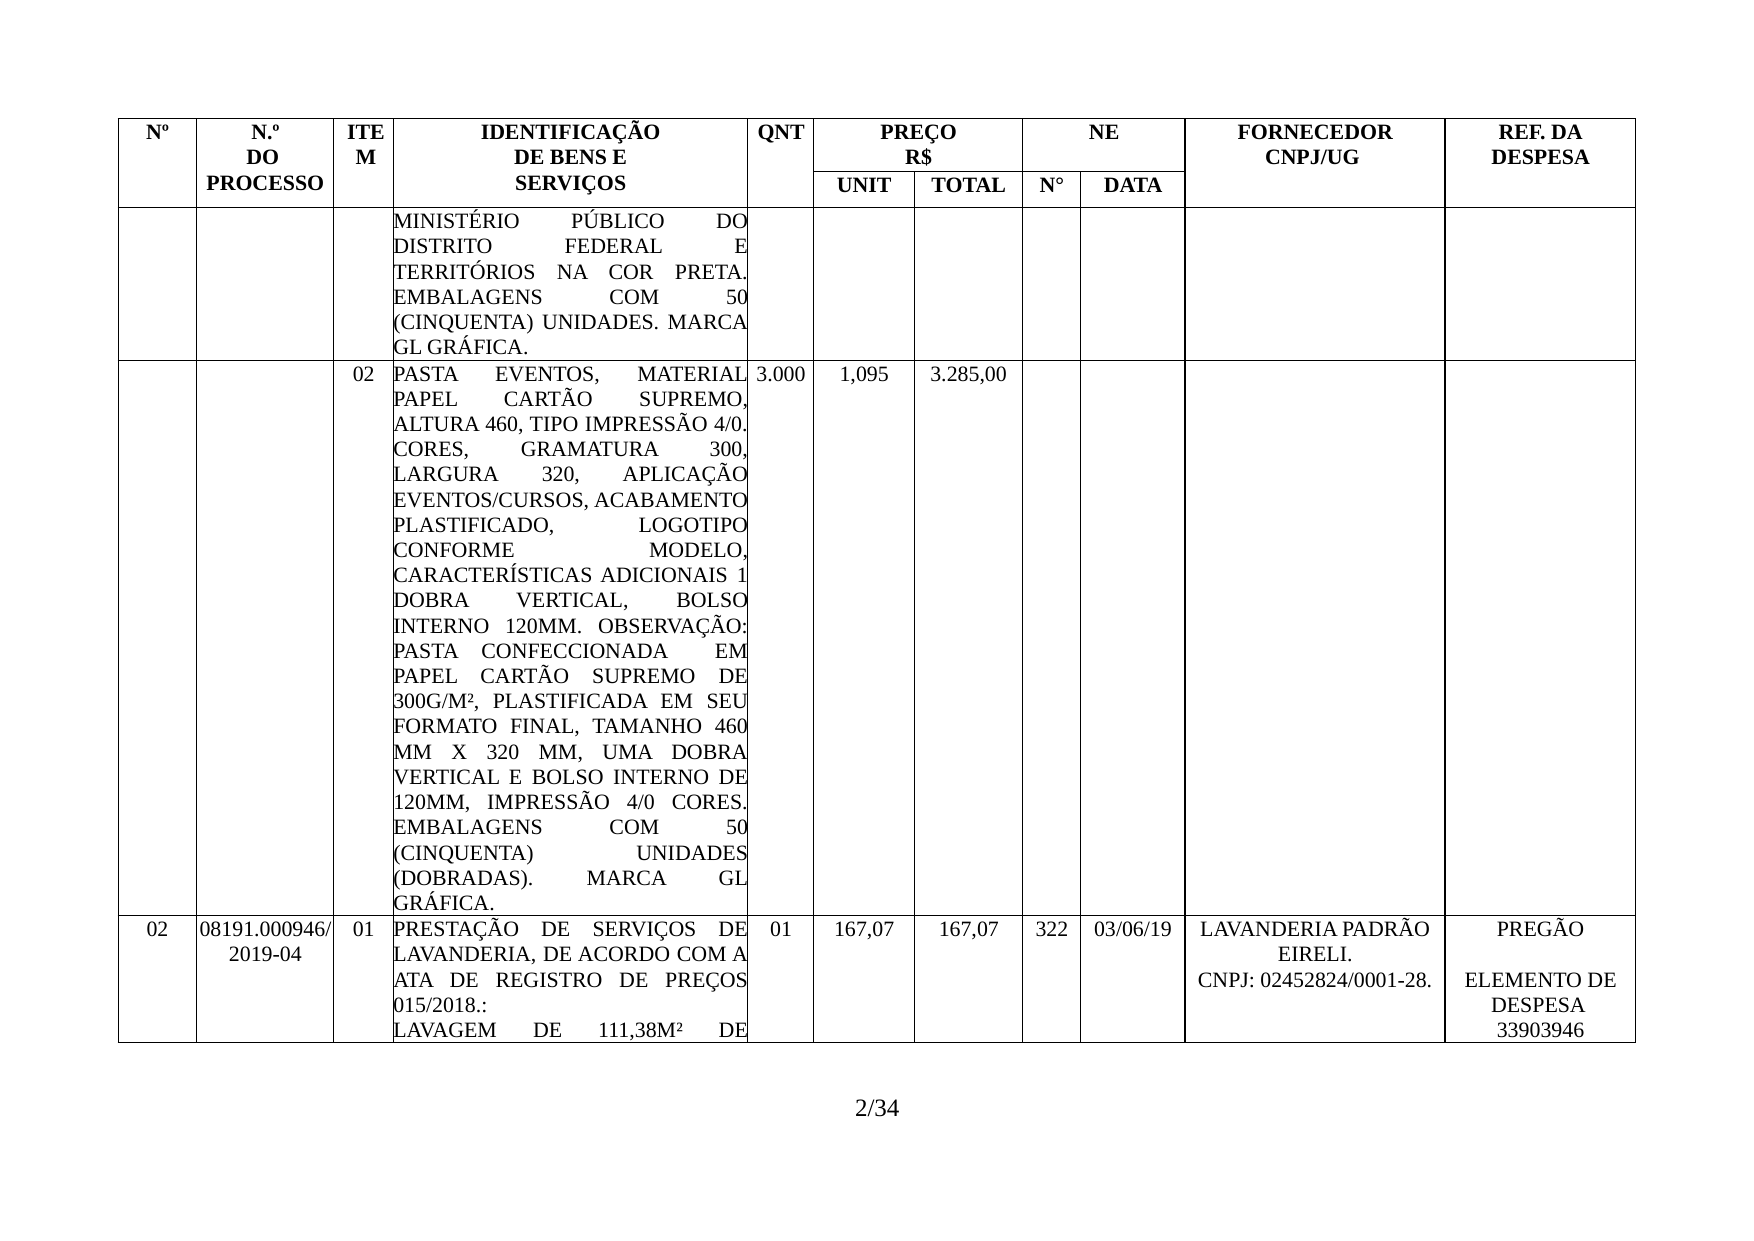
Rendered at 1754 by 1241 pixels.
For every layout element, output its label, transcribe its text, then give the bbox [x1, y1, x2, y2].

table_cell MINISTÉRIO PÚBLICO DO DISTRITO FEDERAL E TERRITÓRIOS NA COR PRETA. EMBALAGENS COM 50 (CINQUENTA) UNIDADES. MARCA GL GRÁFICA. [394, 208, 747, 359]
table_cell PREGÃO ELEMENTO DE DESPESA 33903946 [1446, 916, 1635, 1042]
table_cell 3.285,00 [915, 361, 1022, 915]
table_cell TOTAL [915, 172, 1022, 207]
table_cell 322 [1023, 916, 1080, 1042]
table_cell [334, 208, 393, 359]
table_cell UNIT [814, 172, 914, 207]
table_header Nº [119, 119, 196, 207]
table_cell PASTA EVENTOS, MATERIAL PAPEL CARTÃO SUPREMO, ALTURA 460, TIPO IMPRESSÃO 4/0. CORES, GRAMATURA 300, LARGURA 320, APLICAÇÃO EVENTOS/CURSOS, ACABAMENTO PLASTIFICADO, LOGOTIPO CONFORME MODELO, CARACTERÍSTICAS ADICIONAIS 1 DOBRA VERTICAL, BOLSO INTERNO 120MM. OBSERVAÇÃO: PASTA CONFECCIONADA EM PAPEL CARTÃO SUPREMO DE 300G/M², PLASTIFICADA EM SEU FORMATO FINAL, TAMANHO 460 MM X 320 MM, UMA DOBRA VERTICAL E BOLSO INTERNO DE 120MM, IMPRESSÃO 4/0 CORES. EMBALAGENS COM 50 (CINQUENTA) UNIDADES (DOBRADAS). MARCA GL GRÁFICA. [394, 361, 747, 915]
table_cell [197, 208, 333, 359]
table_cell LAVANDERIA PADRÃO EIRELI. CNPJ: 02452824/0001-28. [1186, 916, 1444, 1042]
table_cell 167,07 [915, 916, 1022, 1042]
table_header PREÇO R$ [814, 119, 1022, 171]
table_header REF. DA DESPESA [1446, 119, 1635, 207]
table_cell 167,07 [814, 916, 914, 1042]
table_cell N° [1023, 172, 1080, 207]
table_cell 01 [748, 916, 813, 1042]
table_cell 02 [334, 361, 393, 915]
table_cell [1023, 208, 1080, 359]
table_cell [915, 208, 1022, 359]
table_header FORNECEDOR CNPJ/UG [1186, 119, 1444, 207]
table_cell PRESTAÇÃO DE SERVIÇOS DE LAVANDERIA, DE ACORDO COM A ATA DE REGISTRO DE PREÇOS 015/2018.: LAVAGEM DE 111,38M² DE [394, 916, 747, 1042]
table_header QNT [748, 119, 813, 207]
table_header N.º DO PROCESSO [197, 119, 333, 207]
table_header NE [1023, 119, 1184, 171]
table_cell 3.000 [748, 361, 813, 915]
table_cell 08191.000946/2019-04 [197, 916, 333, 1042]
table_cell [1186, 208, 1444, 359]
table_cell [748, 208, 813, 359]
table_header IDENTIFICAÇÃO DE BENS E SERVIÇOS [394, 119, 747, 207]
table_cell DATA [1081, 172, 1184, 207]
table_cell [1186, 361, 1444, 915]
table_cell [1081, 361, 1184, 915]
table_cell [197, 361, 333, 915]
table_header ITEM [334, 119, 393, 207]
table_cell [119, 361, 196, 915]
table_cell [119, 208, 196, 359]
table_cell [1081, 208, 1184, 359]
table_cell 02 [119, 916, 196, 1042]
table_cell [814, 208, 914, 359]
table_cell [1446, 208, 1635, 359]
table_cell 01 [334, 916, 393, 1042]
table_cell 03/06/19 [1081, 916, 1184, 1042]
table_cell [1446, 361, 1635, 915]
table_cell 1,095 [814, 361, 914, 915]
table_cell [1023, 361, 1080, 915]
